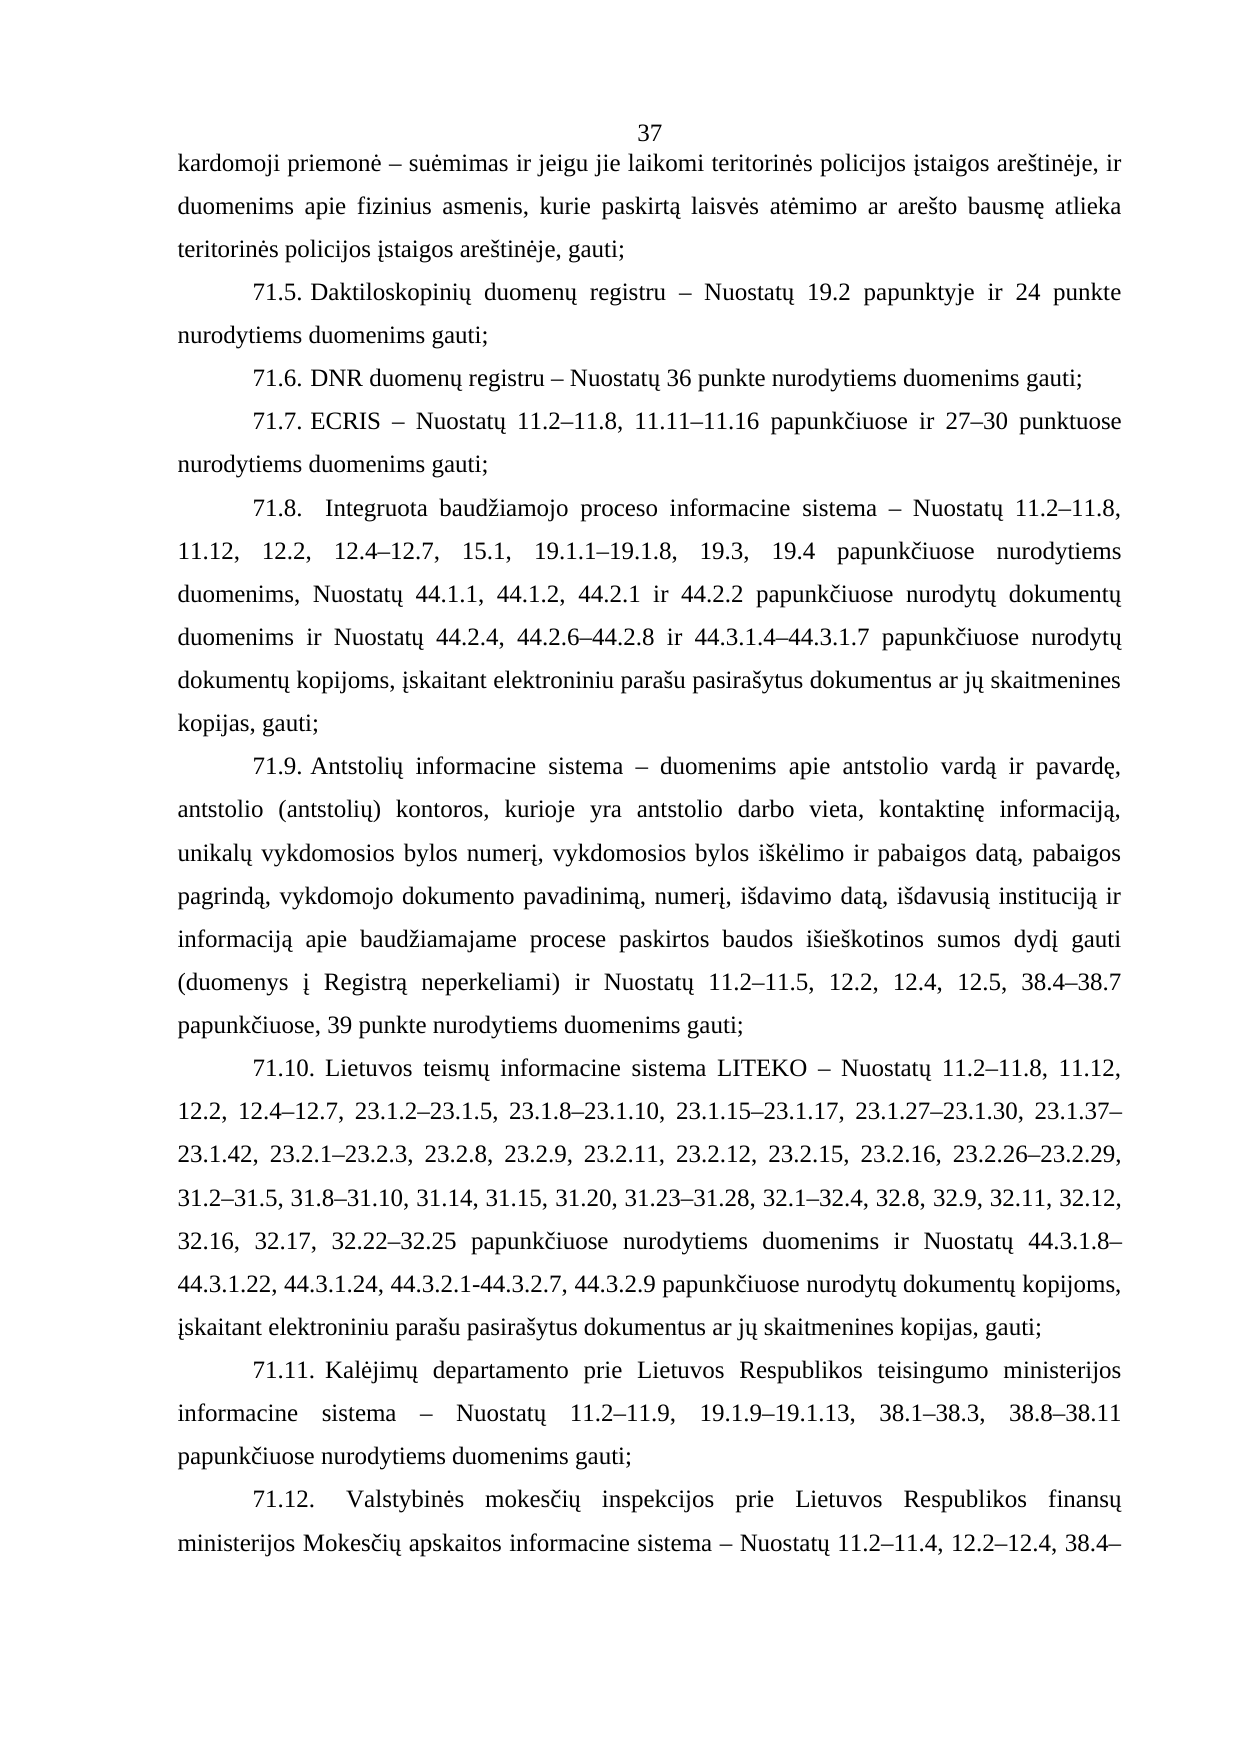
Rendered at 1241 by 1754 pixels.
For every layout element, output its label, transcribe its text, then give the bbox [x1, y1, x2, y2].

text 71.11. Kalėjimų departamento prie Lietuvos Respublikos teisingumo ministerijos informacine sistema – Nuostatų 11.2–11.9, 19.1.9–19.1.13, 38.1–38.3, 38.8–38.11 papunkčiuose nurodytiems duomenims gauti; [177, 1355, 1122, 1470]
text 71.12. Valstybinės mokesčių inspekcijos prie Lietuvos Respublikos finansų ministerijos Mokesčių apskaitos informacine sistema – Nuostatų 11.2–11.4, 12.2–12.4, 38.4– [177, 1484, 1122, 1556]
text 71.10. Lietuvos teismų informacine sistema LITEKO – Nuostatų 11.2–11.8, 11.12, 12.2, 12.4–12.7, 23.1.2–23.1.5, 23.1.8–23.1.10, 23.1.15–23.1.17, 23.1.27–23.1.30, 23.1.37–23.1.42, 23.2.1–23.2.3, 23.2.8, 23.2.9, 23.2.11, 23.2.12, 23.2.15, 23.2.16, 23.2.26–23.2.29, 31.2–31.5, 31.8–31.10, 31.14, 31.15, 31.20, 31.23–31.28, 32.1–32.4, 32.8, 32.9, 32.11, 32.12, 32.16, 32.17, 32.22–32.25 papunkčiuose nurodytiems duomenims ir Nuostatų 44.3.1.8–44.3.1.22, 44.3.1.24, 44.3.2.1‑44.3.2.7, 44.3.2.9 papunkčiuose nurodytų dokumentų kopijoms, įskaitant elektroniniu parašu pasirašytus dokumentus ar jų skaitmenines kopijas, gauti; [177, 1053, 1122, 1341]
text kardomoji priemonė – suėmimas ir jeigu jie laikomi teritorinės policijos įstaigos areštinėje, ir duomenims apie fizinius asmenis, kurie paskirtą laisvės atėmimo ar arešto bausmę atlieka teritorinės policijos įstaigos areštinėje, gauti; [177, 148, 1122, 263]
text 71.9. Antstolių informacine sistema – duomenims apie antstolio vardą ir pavardę, antstolio (antstolių) kontoros, kurioje yra antstolio darbo vieta, kontaktinę informaciją, unikalų vykdomosios bylos numerį, vykdomosios bylos iškėlimo ir pabaigos datą, pabaigos pagrindą, vykdomojo dokumento pavadinimą, numerį, išdavimo datą, išdavusią instituciją ir informaciją apie baudžiamajame procese paskirtos baudos išieškotinos sumos dydį gauti (duomenys į Registrą neperkeliami) ir Nuostatų 11.2–11.5, 12.2, 12.4, 12.5, 38.4–38.7 papunkčiuose, 39 punkte nurodytiems duomenims gauti; [177, 751, 1122, 1039]
text 71.5. Daktiloskopinių duomenų registru – Nuostatų 19.2 papunktyje ir 24 punkte nurodytiems duomenims gauti; [177, 277, 1122, 349]
text 71.8. Integruota baudžiamojo proceso informacine sistema – Nuostatų 11.2–11.8, 11.12, 12.2, 12.4–12.7, 15.1, 19.1.1–19.1.8, 19.3, 19.4 papunkčiuose nurodytiems duomenims, Nuostatų 44.1.1, 44.1.2, 44.2.1 ir 44.2.2 papunkčiuose nurodytų dokumentų duomenims ir Nuostatų 44.2.4, 44.2.6–44.2.8 ir 44.3.1.4–44.3.1.7 papunkčiuose nurodytų dokumentų kopijoms, įskaitant elektroniniu parašu pasirašytus dokumentus ar jų skaitmenines kopijas, gauti; [177, 493, 1122, 737]
text 71.6. DNR duomenų registru – Nuostatų 36 punkte nurodytiems duomenims gauti; [177, 363, 1122, 392]
text 71.7. ECRIS – Nuostatų 11.2–11.8, 11.11–11.16 papunkčiuose ir 27–30 punktuose nurodytiems duomenims gauti; [177, 406, 1122, 478]
